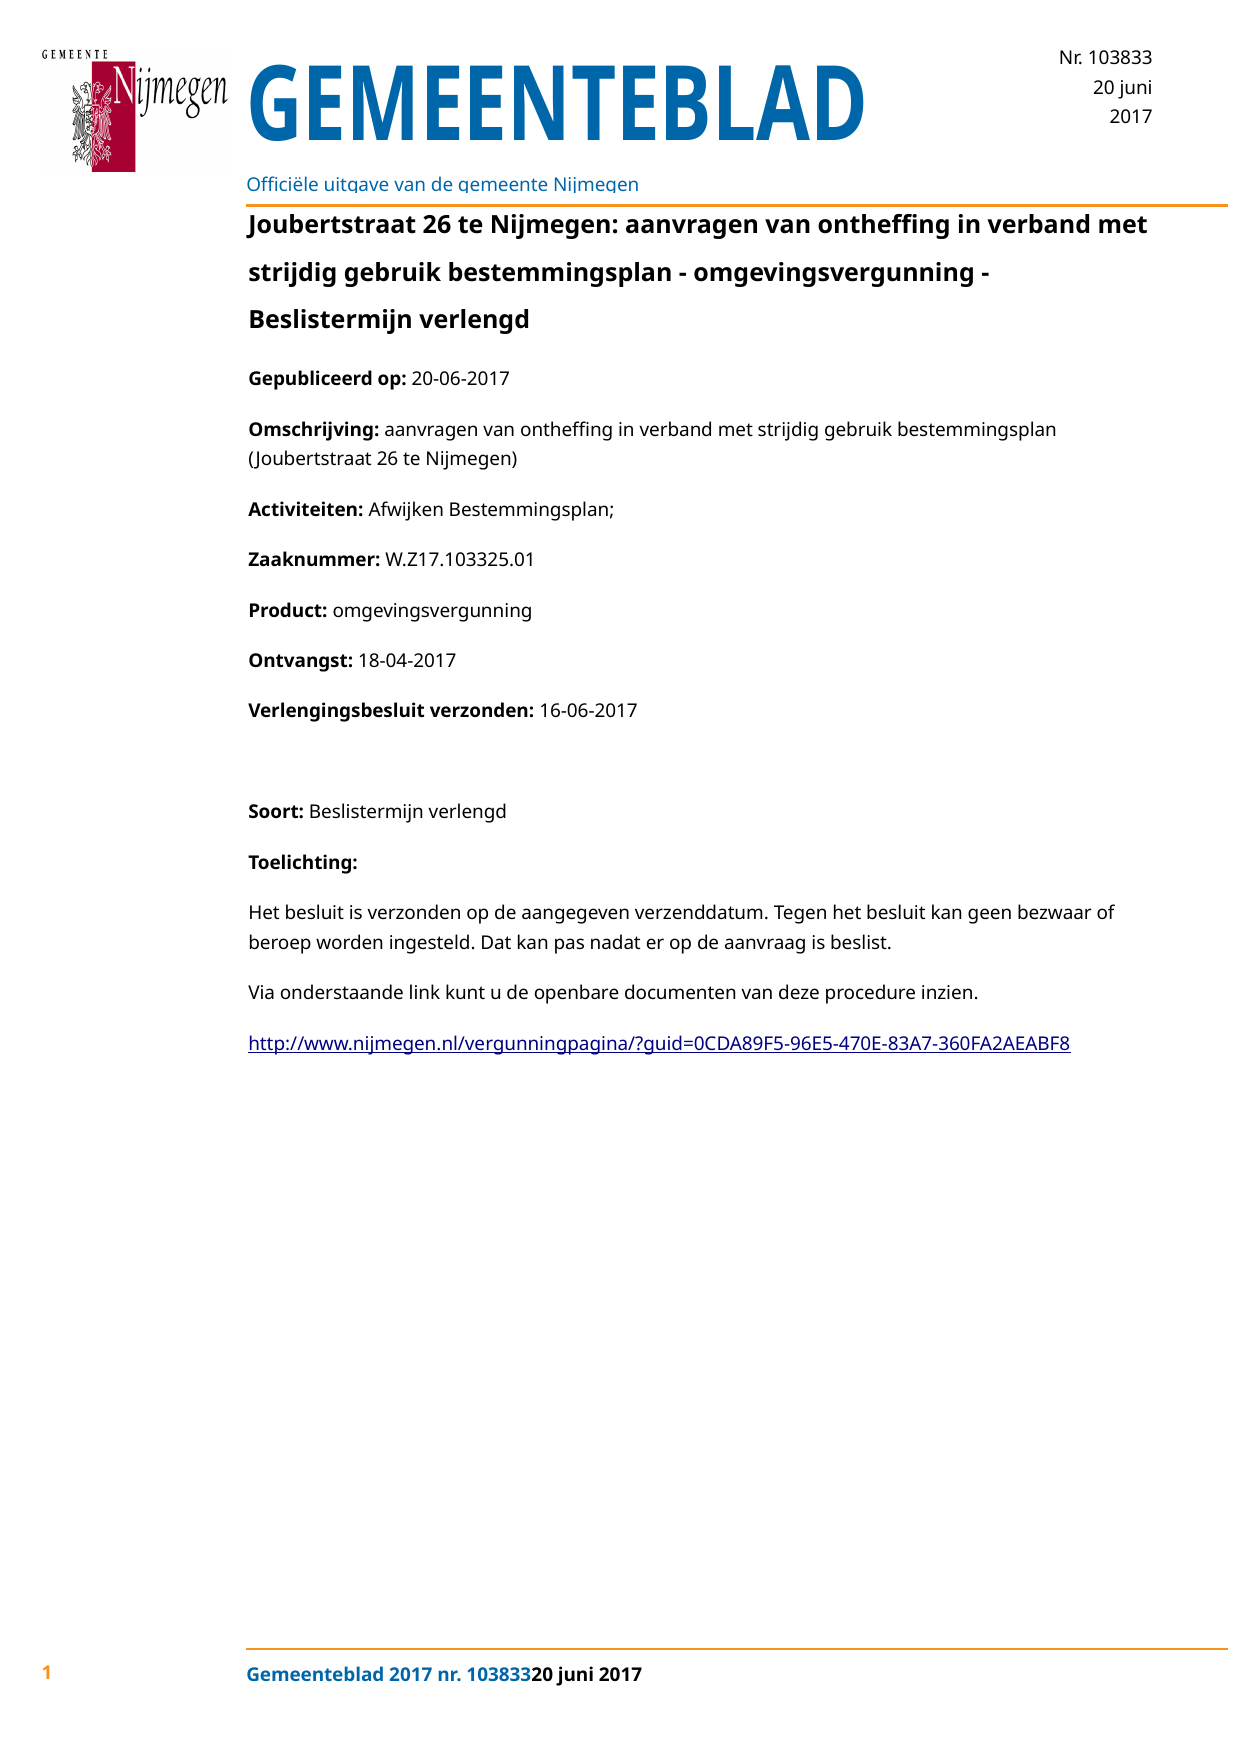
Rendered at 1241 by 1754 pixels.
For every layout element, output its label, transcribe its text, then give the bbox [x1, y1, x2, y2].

text Soort: Beslistermijn verlengd [248, 798, 1152, 824]
text Zaaknummer: W.Z17.103325.01 [248, 546, 1152, 572]
text Gepubliceerd op: 20-06-2017 [248, 366, 1152, 391]
text Ontvangst: 18-04-2017 [248, 647, 1152, 673]
text Het besluit is verzonden op de aangegeven verzenddatum. Tegen het besluit kan geen bezwaar of beroep worden ingesteld. Dat kan pas nadat er op de aanvraag is beslist. [248, 899, 1152, 954]
text Toelichting: [248, 849, 1152, 874]
text Product: omgevingsvergunning [248, 597, 1152, 622]
text Via onderstaande link kunt u de openbare documenten van deze procedure inzien. [248, 979, 1152, 1005]
text http://www.nijmegen.nl/vergunningpagina/?guid=0CDA89F5-96E5-470E-83A7-360FA2AEABF8 [248, 1030, 1152, 1055]
text Joubertstraat 26 te Nijmegen: aanvragen van ontheffing in verband met strijdig gebruik bestemmingsplan - omgevingsvergunning - Beslistermijn verlengd [248, 207, 1152, 336]
text Verlengingsbesluit verzonden: 16-06-2017 [248, 698, 1152, 723]
text Activiteiten: Afwijken Bestemmingsplan; [248, 496, 1152, 522]
picture [41, 47, 231, 172]
text Omschrijving: aanvragen van ontheffing in verband met strijdig gebruik bestemmingsplan (Joubertstraat 26 te Nijmegen) [248, 416, 1152, 471]
